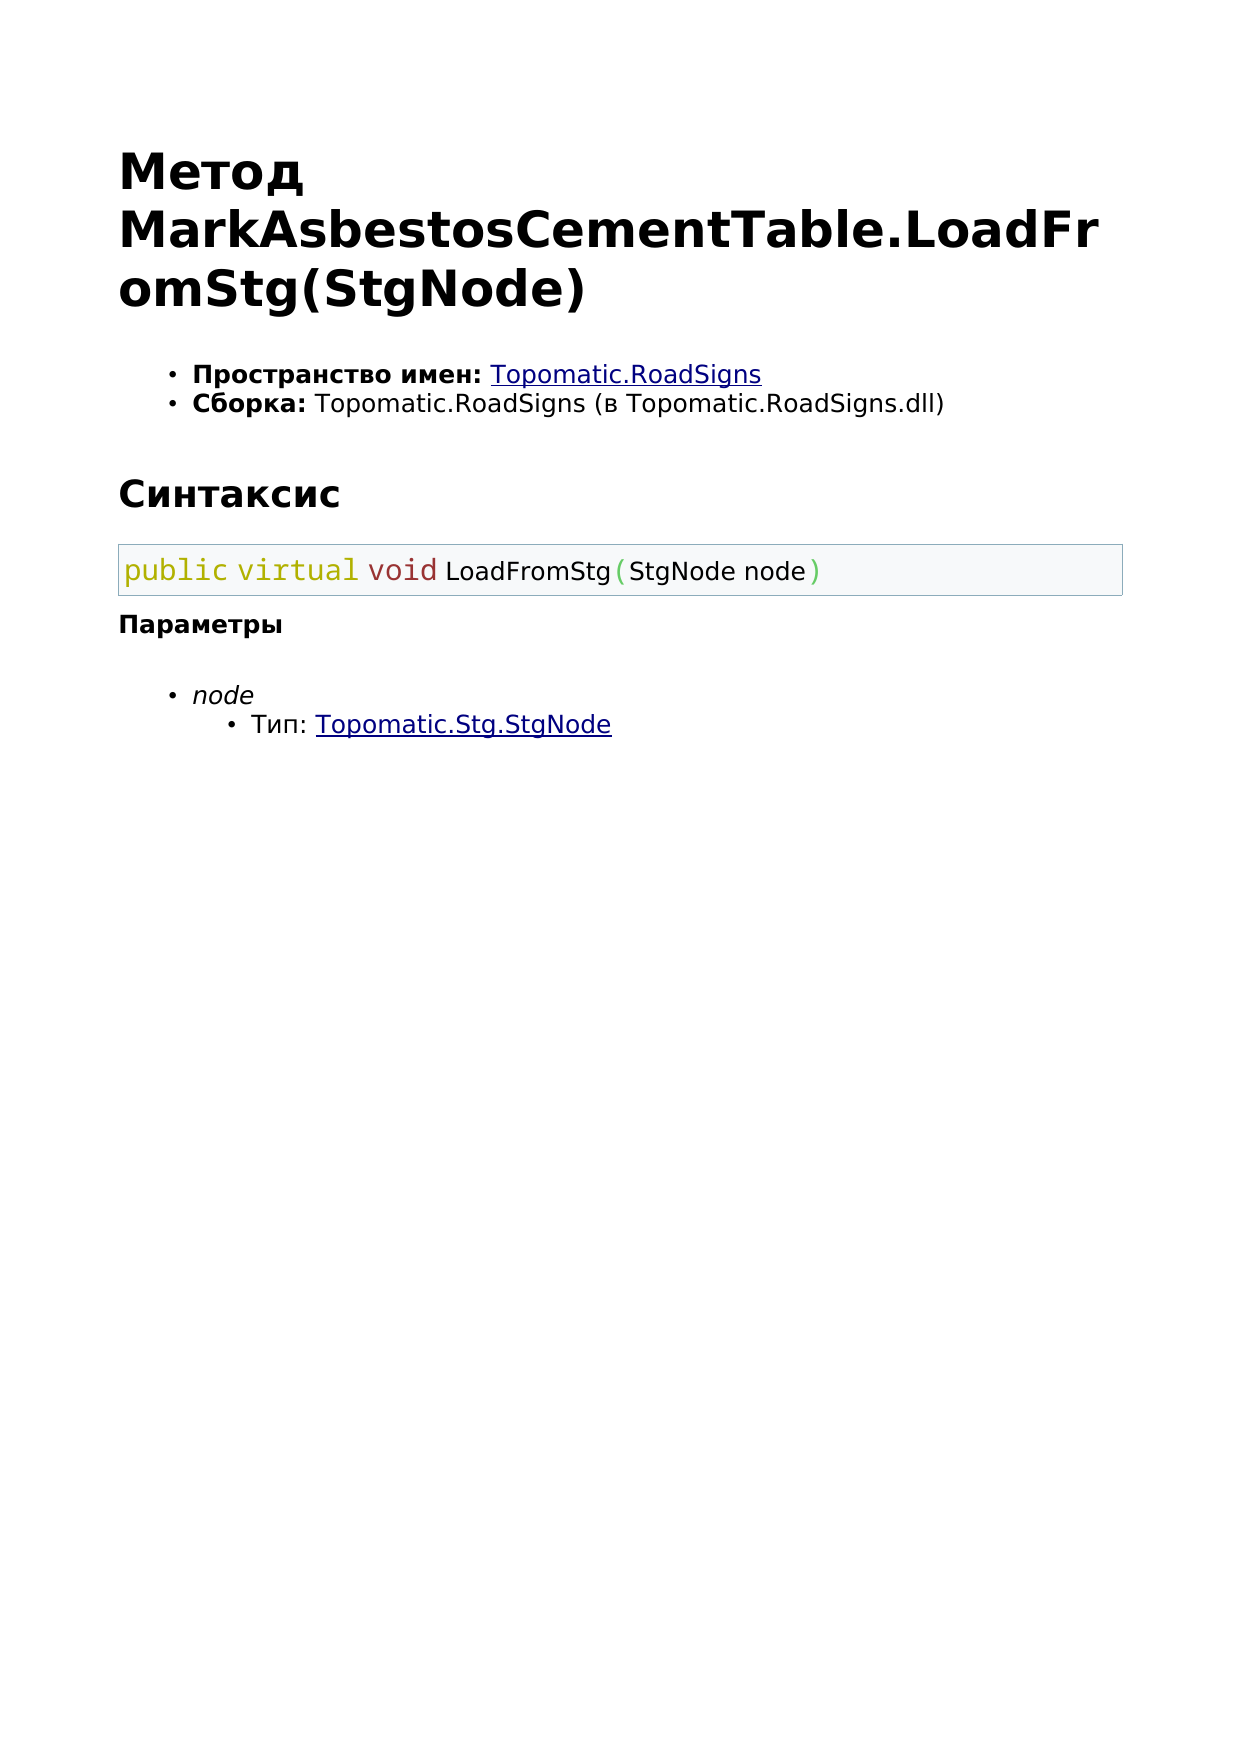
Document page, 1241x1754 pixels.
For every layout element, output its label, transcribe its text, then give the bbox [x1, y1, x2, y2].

subtitle Метод MarkAsbestosCementTable.LoadFromStg(StgNode) [118, 143, 1122, 318]
list Тип: Topomatic.Stg.StgNode [236, 710, 1122, 739]
text Параметры [118, 610, 1122, 639]
list Пространство имен: Topomatic.RoadSigns [177, 360, 1122, 389]
table_header public virtual void LoadFromStg(StgNode node) [119, 545, 1122, 595]
list node [177, 681, 1122, 710]
subtitle Синтаксис [118, 473, 1122, 516]
list Сборка: Topomatic.RoadSigns (в Topomatic.RoadSigns.dll) [177, 389, 1122, 418]
